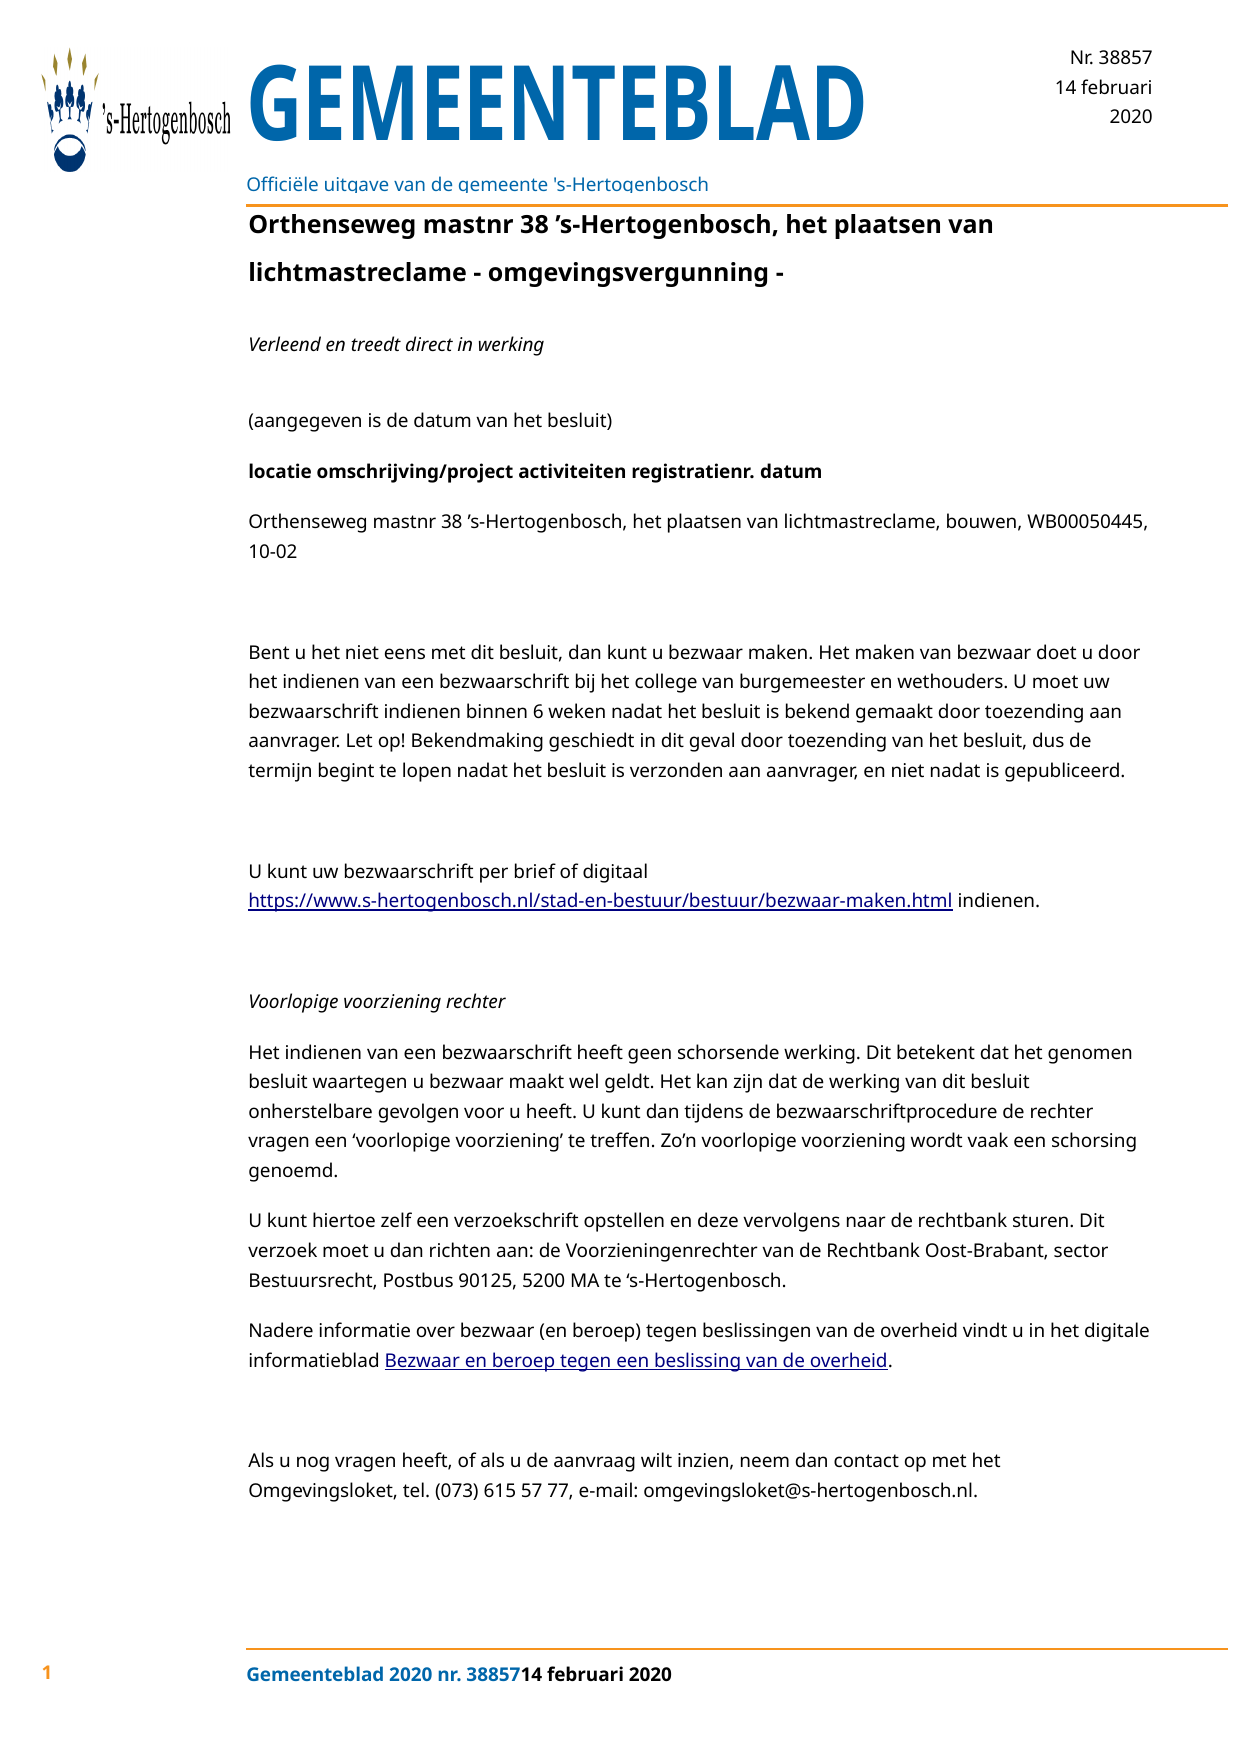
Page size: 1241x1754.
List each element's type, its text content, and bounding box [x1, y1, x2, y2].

text U kunt uw bezwaarschrift per brief of digitaal https://www.s-hertogenbosch.nl/stad-en-bestuur/bestuur/bezwaar-maken.html indienen. [248, 858, 1152, 913]
text Orthenseweg mastnr 38 ’s-Hertogenbosch, het plaatsen van lichtmastreclame, bouwen, WB00050445, 10-02 [248, 508, 1152, 564]
text (aangegeven is de datum van het besluit) [248, 408, 1152, 433]
picture [41, 47, 231, 172]
text Als u nog vragen heeft, of als u de aanvraag wilt inzien, neem dan contact op met het Omgevingsloket, tel. (073) 615 57 77, e-mail: omgevingsloket@s-hertogenbosch.nl. [248, 1448, 1152, 1503]
text locatie omschrijving/project activiteiten registratienr. datum [248, 458, 1152, 484]
text Bent u het niet eens met dit besluit, dan kunt u bezwaar maken. Het maken van bezwaar doet u door het indienen van een bezwaarschrift bij het college van burgemeester en wethouders. U moet uw bezwaarschrift indienen binnen 6 weken nadat het besluit is bekend gemaakt door toezending aan aanvrager. Let op! Bekendmaking geschiedt in dit geval door toezending van het besluit, dus de termijn begint te lopen nadat het besluit is verzonden aan aanvrager, en niet nadat is gepubliceerd. [248, 639, 1152, 783]
text Het indienen van een bezwaarschrift heeft geen schorsende werking. Dit betekent dat het genomen besluit waartegen u bezwaar maakt wel geldt. Het kan zijn dat de werking van dit besluit onherstelbare gevolgen voor u heeft. U kunt dan tijdens de bezwaarschriftprocedure de rechter vragen een ‘voorlopige voorziening’ te treffen. Zo’n voorlopige voorziening wordt vaak een schorsing genoemd. [248, 1039, 1152, 1183]
text Verleend en treedt direct in werking [248, 331, 1152, 357]
text Voorlopige voorziening rechter [248, 988, 1152, 1014]
text Orthenseweg mastnr 38 ’s-Hertogenbosch, het plaatsen van lichtmastreclame - omgevingsvergunning - [248, 207, 1152, 288]
text U kunt hiertoe zelf een verzoekschrift opstellen en deze vervolgens naar de rechtbank sturen. Dit verzoek moet u dan richten aan: de Voorzieningenrechter van de Rechtbank Oost-Brabant, sector Bestuursrecht, Postbus 90125, 5200 MA te ‘s-Hertogenbosch. [248, 1208, 1152, 1292]
text Nadere informatie over bezwaar (en beroep) tegen beslissingen van de overheid vindt u in het digitale informatieblad Bezwaar en beroep tegen een beslissing van de overheid. [248, 1317, 1152, 1372]
